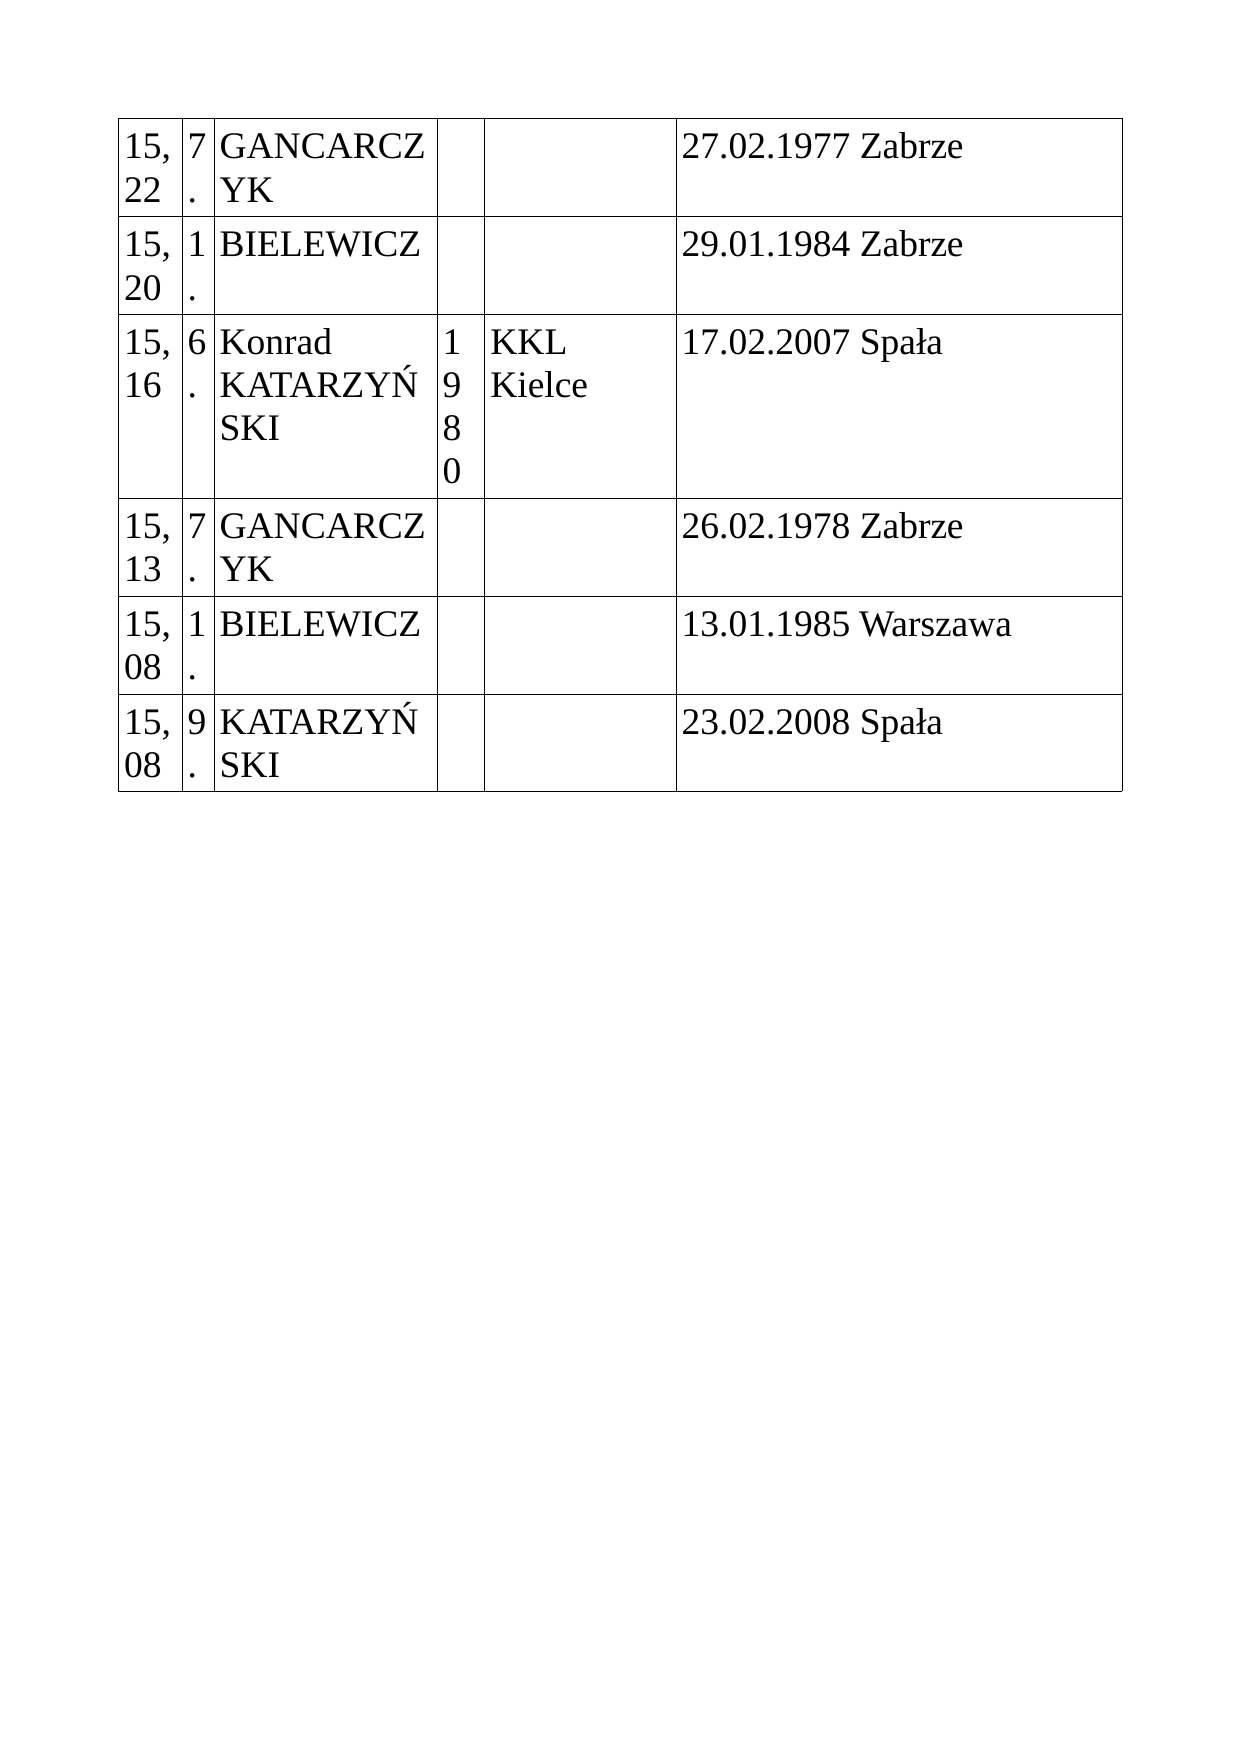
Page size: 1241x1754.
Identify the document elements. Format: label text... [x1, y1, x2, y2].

table_cell 15,13 [119, 499, 182, 596]
table_cell KKL Kielce [485, 315, 676, 498]
table_cell [438, 499, 484, 596]
table_cell 26.02.1978 Zabrze [677, 499, 1122, 596]
table_cell 23.02.2008 Spała [677, 695, 1122, 791]
table_cell 1. [183, 217, 214, 314]
table_cell [485, 499, 676, 596]
table_cell BIELEWICZ [215, 597, 437, 693]
table_cell 15,22 [119, 119, 182, 216]
table_cell 15,08 [119, 597, 182, 693]
table_cell GANCARCZYK [215, 499, 437, 596]
table_cell 9. [183, 695, 214, 791]
table_cell 6. [183, 315, 214, 498]
table_cell 13.01.1985 Warszawa [677, 597, 1122, 693]
table_cell 15,08 [119, 695, 182, 791]
table_cell 1980 [438, 315, 484, 498]
table_cell [485, 695, 676, 791]
table_cell [438, 695, 484, 791]
table_cell [438, 217, 484, 314]
table_cell 7. [183, 119, 214, 216]
table_cell [485, 597, 676, 693]
table_cell 15,16 [119, 315, 182, 498]
table_cell 27.02.1977 Zabrze [677, 119, 1122, 216]
table_cell [438, 119, 484, 216]
table_cell GANCARCZYK [215, 119, 437, 216]
table_cell KATARZYŃSKI [215, 695, 437, 791]
table_cell 15,20 [119, 217, 182, 314]
table_cell 1. [183, 597, 214, 693]
table_cell 17.02.2007 Spała [677, 315, 1122, 498]
table_cell BIELEWICZ [215, 217, 437, 314]
table_cell [485, 217, 676, 314]
table_cell 7. [183, 499, 214, 596]
table_cell Konrad KATARZYŃSKI [215, 315, 437, 498]
table_cell 29.01.1984 Zabrze [677, 217, 1122, 314]
table_cell [485, 119, 676, 216]
table_cell [438, 597, 484, 693]
